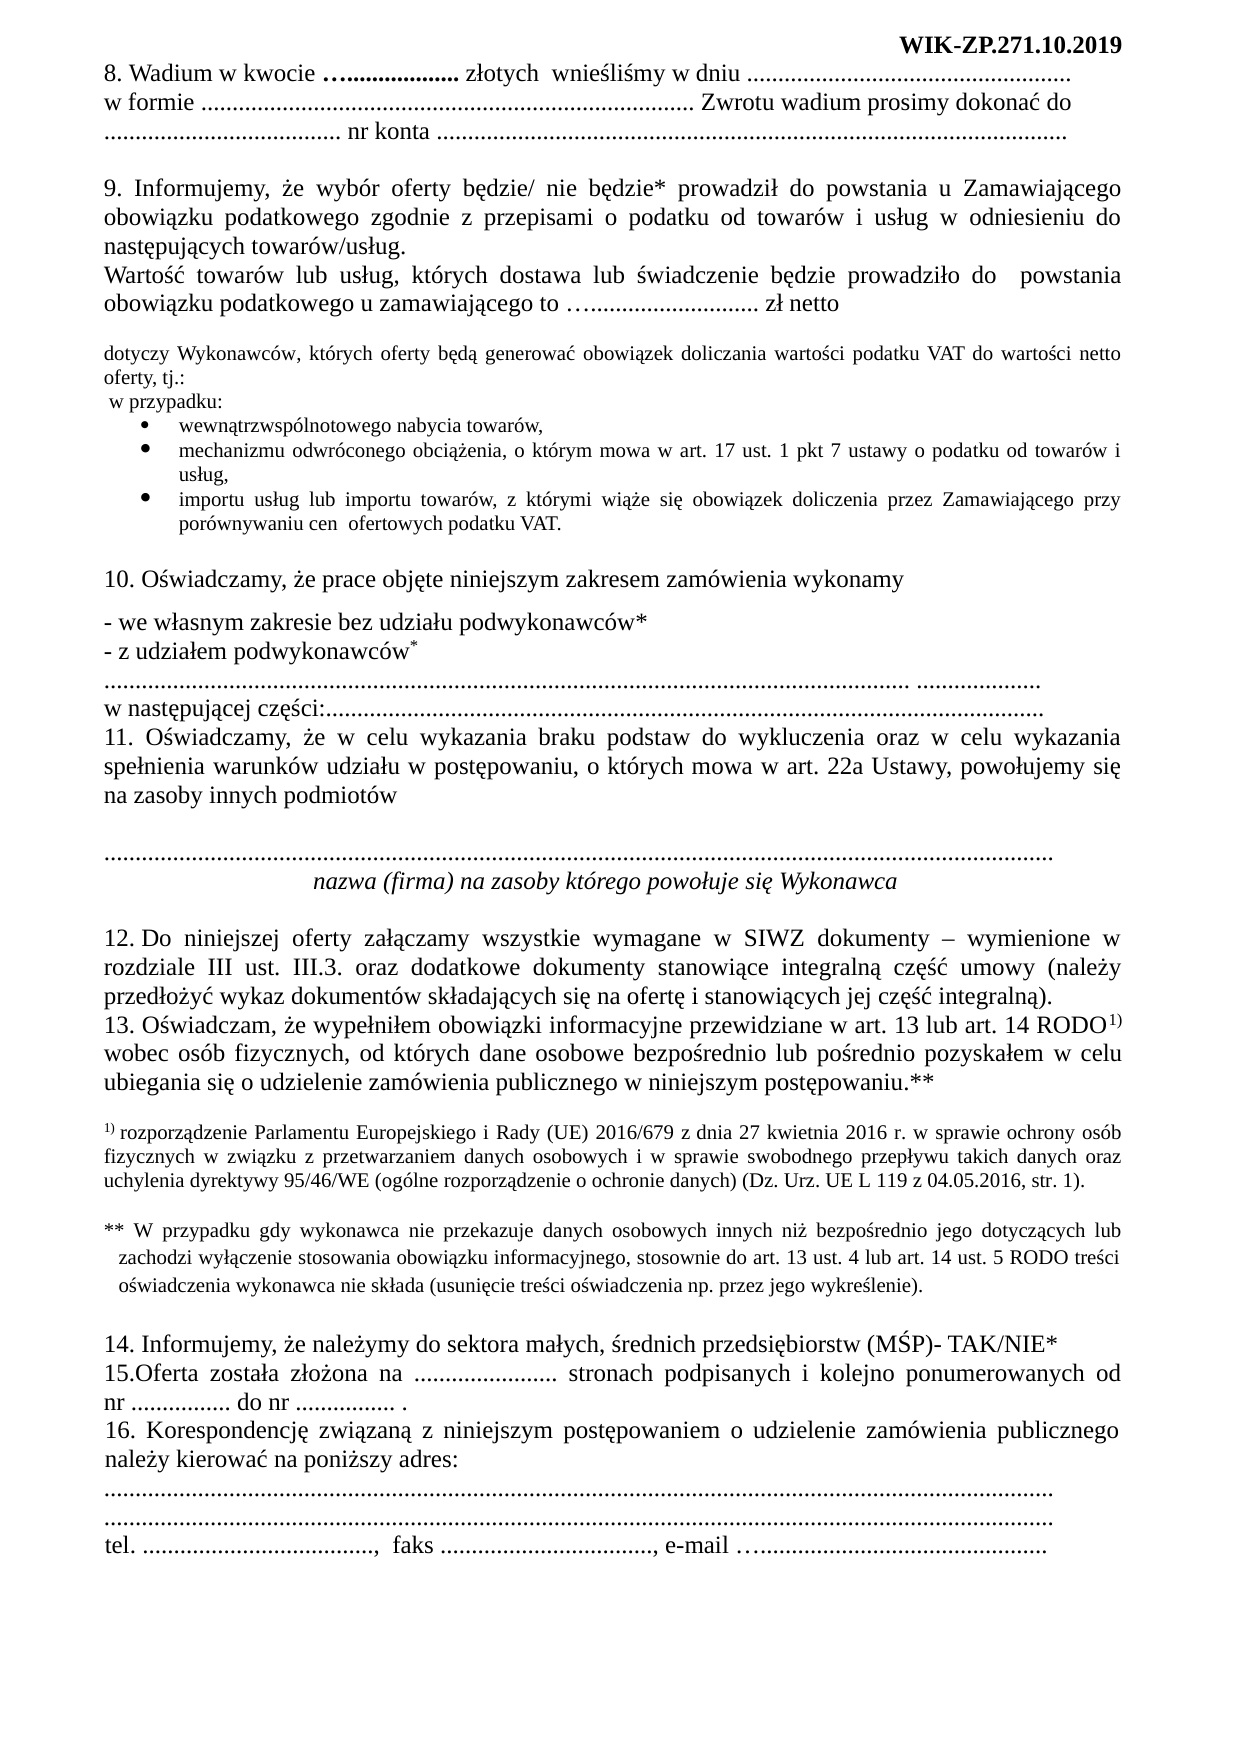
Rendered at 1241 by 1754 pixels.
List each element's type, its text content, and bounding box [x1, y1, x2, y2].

text 14. Informujemy, że należymy do sektora małych, średnich przedsiębiorstw (MŚP)- TAK/NIE* [103, 1329, 1122, 1358]
text ........................................................................................................................................................ [103, 1502, 1120, 1531]
text dotyczy Wykonawców, których oferty będą generować obowiązek doliczania wartości podatku VAT do wartości netto oferty, tj.: [103, 341, 1122, 389]
text ........................................................................................................................................................ [103, 1473, 1120, 1502]
text w przypadku: [103, 389, 1122, 413]
text ...................................... nr konta ..................................................................................................... [103, 116, 1122, 145]
text Wartość towarów lub usług, których dostawa lub świadczenie będzie prowadziło do powstania obowiązku podatkowego u zamawiającego to …........................... zł netto [103, 260, 1122, 317]
text nazwa (firma) na zasoby którego powołuje się Wykonawca [103, 866, 1122, 895]
text ................................................................................................................................. .................... [103, 665, 1122, 693]
text 15.Oferta została złożona na ....................... stronach podpisanych i kolejno ponumerowanych od nr ................ do nr ................ . [103, 1358, 1122, 1416]
text 16. Korespondencję związaną z niniejszym postępowaniem o udzielenie zamówienia publicznego należy kierować na poniższy adres: [104, 1416, 1120, 1473]
text - z udziałem podwykonawców* [103, 636, 1122, 665]
text 8. Wadium w kwocie ….................. złotych wnieśliśmy w dniu .................................................... [103, 58, 1122, 87]
text 1) rozporządzenie Parlamentu Europejskiego i Rady (UE) 2016/679 z dnia 27 kwietnia 2016 r. w sprawie ochrony osób fizycznych w związku z przetwarzaniem danych osobowych i w sprawie swobodnego przepływu takich danych oraz uchylenia dyrektywy 95/46/WE (ogólne rozporządzenie o ochronie danych) (Dz. Urz. UE L 119 z 04.05.2016, str. 1). [103, 1120, 1122, 1192]
text w następującej części:................................................................................................................... [103, 693, 1122, 722]
text ** W przypadku gdy wykonawca nie przekazuje danych osobowych innych niż bezpośrednio jego dotyczących lub zachodzi wyłączenie stosowania obowiązku informacyjnego, stosownie do art. 13 ust. 4 lub art. 14 ust. 5 RODO treści oświadczenia wykonawca nie składa (usunięcie treści oświadczenia np. przez jego wykreślenie). [103, 1218, 1122, 1297]
list importu usług lub importu towarów, z którymi wiąże się obowiązek doliczenia przez Zamawiającego przy porównywaniu cen ofertowych podatku VAT. [141, 486, 1122, 535]
list mechanizmu odwróconego obciążenia, o którym mowa w art. 17 ust. 1 pkt 7 ustawy o podatku od towarów i usług, [141, 437, 1122, 486]
text 10. Oświadczamy, że prace objęte niniejszym zakresem zamówienia wykonamy [103, 564, 1122, 593]
text - we własnym zakresie bez udziału podwykonawców* [103, 607, 1122, 636]
list wewnątrzwspólnotowego nabycia towarów, [141, 413, 1122, 437]
text 9. Informujemy, że wybór oferty będzie/ nie będzie* prowadził do powstania u Zamawiającego obowiązku podatkowego zgodnie z przepisami o podatku od towarów i usług w odniesieniu do następujących towarów/usług. [103, 173, 1122, 260]
text 12. Do niniejszej oferty załączamy wszystkie wymagane w SIWZ dokumenty – wymienione w rozdziale III ust. III.3. oraz dodatkowe dokumenty stanowiące integralną część umowy (należy przedłożyć wykaz dokumentów składających się na ofertę i stanowiących jej część integralną). [103, 923, 1122, 1010]
text 11. Oświadczamy, że w celu wykazania braku podstaw do wykluczenia oraz w celu wykazania spełnienia warunków udziału w postępowaniu, o których mowa w art. 22a Ustawy, powołujemy się na zasoby innych podmiotów [103, 722, 1122, 808]
text w formie ............................................................................... Zwrotu wadium prosimy dokonać do [103, 87, 1122, 116]
text tel. ....................................., faks .................................., e-mail ….............................................. [104, 1531, 1120, 1559]
text ........................................................................................................................................................ [103, 837, 1122, 866]
text 13. Oświadczam, że wypełniłem obowiązki informacyjne przewidziane w art. 13 lub art. 14 RODO1) wobec osób fizycznych, od których dane osobowe bezpośrednio lub pośrednio pozyskałem w celu ubiegania się o udzielenie zamówienia publicznego w niniejszym postępowaniu.** [103, 1010, 1122, 1096]
